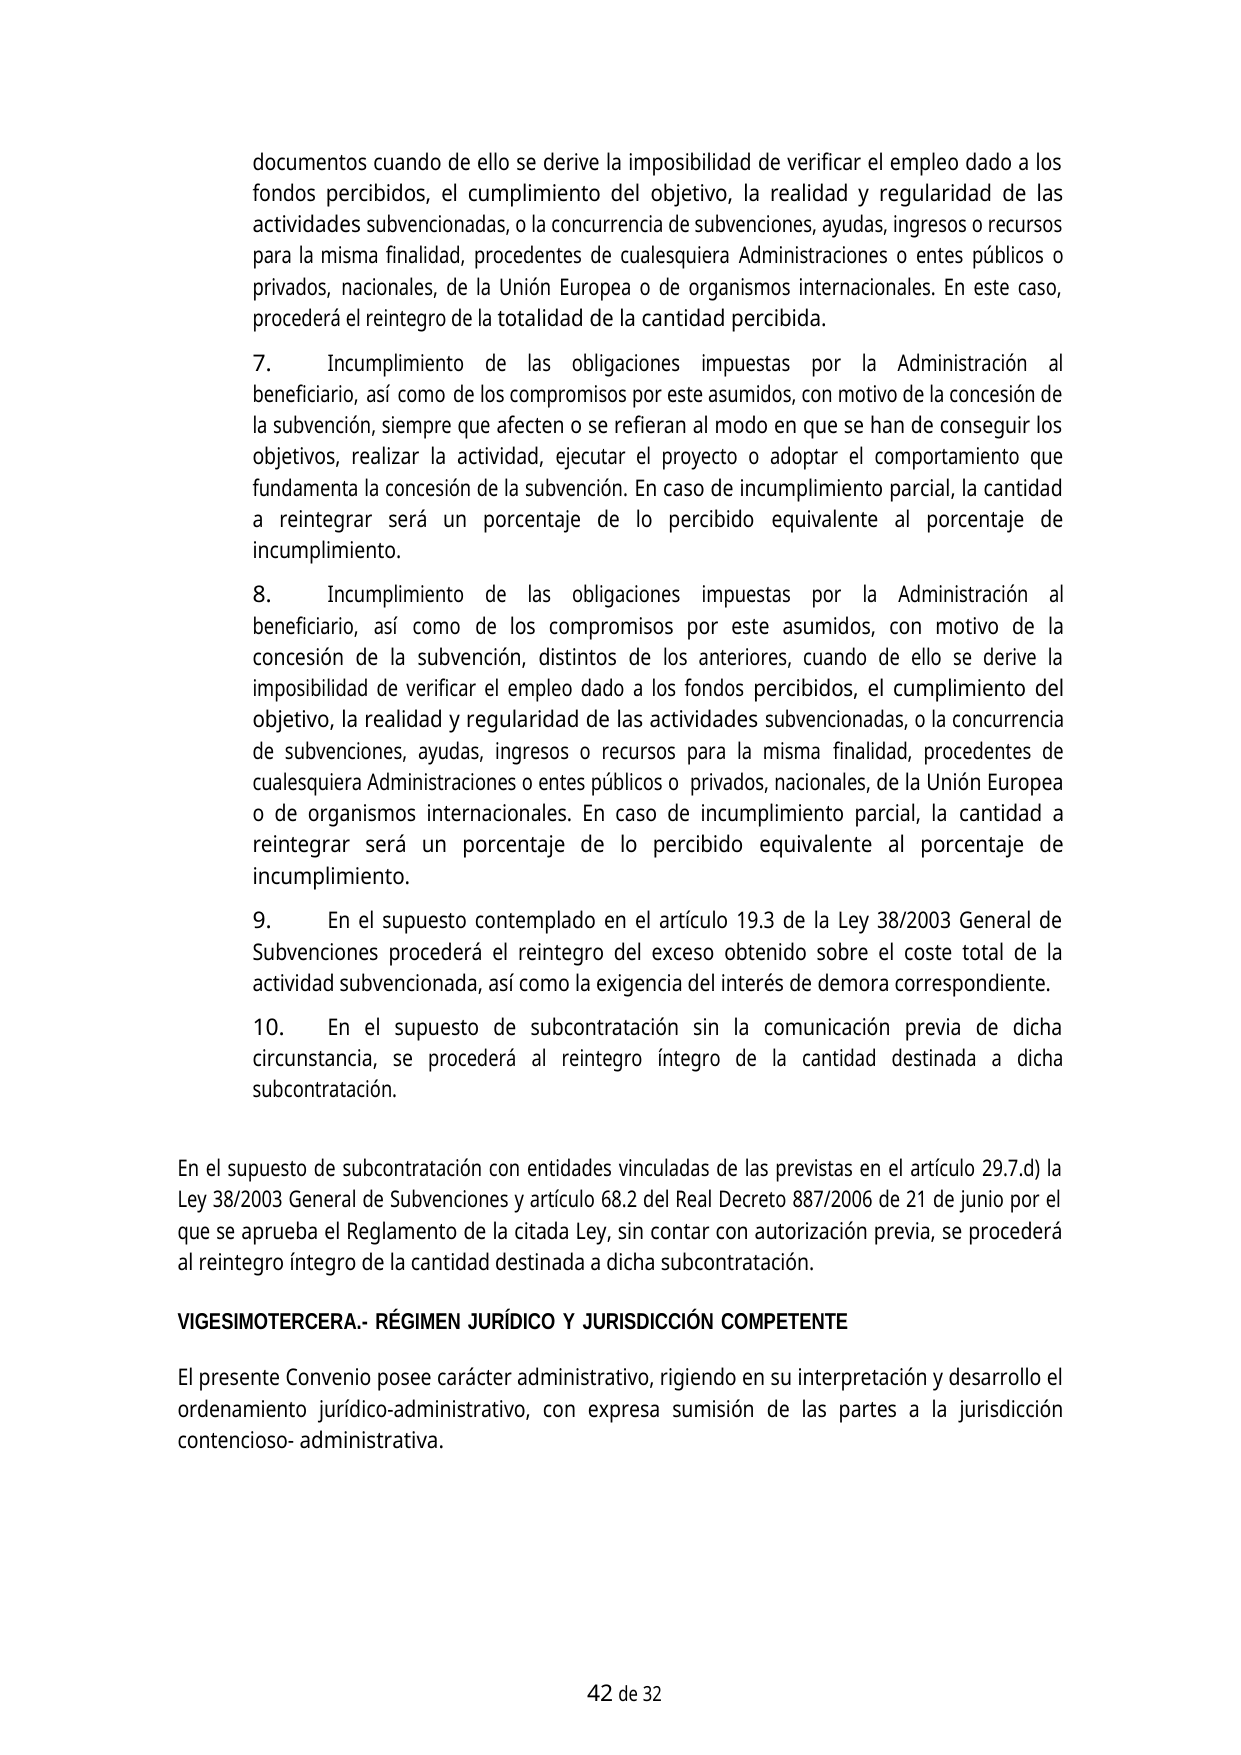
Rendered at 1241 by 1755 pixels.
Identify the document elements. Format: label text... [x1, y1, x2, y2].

list Incumplimiento de las obligaciones impuestas por la Administración al beneficiario, así como de los compromisos por este asumidos, con motivo de la concesión de la subvención, distintos de los anteriores, cuando de ello se derive la imposibilidad de verificar el empleo dado a los fondos percibidos, el cumplimiento del objetivo, la realidad y regularidad de las actividades subvencionadas, o la concurrencia de subvenciones, ayudas, ingresos o recursos para la misma finalidad, procedentes de cualesquiera Administraciones o entes públicos o privados, nacionales, de la Unión Europea o de organismos internacionales. En caso de incumplimiento parcial, la cantidad a reintegrar será un porcentaje de lo percibido equivalente al porcentaje de incumplimiento. [252, 578, 1064, 891]
list En el supuesto contemplado en el artículo 19.3 de la Ley 38/2003 General de Subvenciones procederá el reintegro del exceso obtenido sobre el coste total de la actividad subvencionada, así como la exigencia del interés de demora correspondiente. [252, 904, 1063, 998]
list Incumplimiento de las obligaciones impuestas por la Administración al beneficiario, así como de los compromisos por este asumidos, con motivo de la concesión de la subvención, siempre que afecten o se refieran al modo en que se han de conseguir los objetivos, realizar la actividad, ejecutar el proyecto o adoptar el comportamiento que fundamenta la concesión de la subvención. En caso de incumplimiento parcial, la cantidad a reintegrar será un porcentaje de lo percibido equivalente al porcentaje de incumplimiento. [252, 347, 1063, 565]
text El presente Convenio posee carácter administrativo, rigiendo en su interpretación y desarrollo el ordenamiento jurídico-administrativo, con expresa sumisión de las partes a la jurisdicción contencioso- administrativa. [177, 1361, 1064, 1455]
list En el supuesto de subcontratación sin la comunicación previa de dicha circunstancia, se procederá al reintegro íntegro de la cantidad destinada a dicha subcontratación. [252, 1011, 1064, 1105]
text documentos cuando de ello se derive la imposibilidad de verificar el empleo dado a los fondos percibidos, el cumplimiento del objetivo, la realidad y regularidad de las actividades subvencionadas, o la concurrencia de subvenciones, ayudas, ingresos o recursos para la misma finalidad, procedentes de cualesquiera Administraciones o entes públicos o privados, nacionales, de la Unión Europea o de organismos internacionales. En este caso, procederá el reintegro de la totalidad de la cantidad percibida. [252, 146, 1063, 333]
text En el supuesto de subcontratación con entidades vinculadas de las previstas en el artículo 29.7.d) la Ley 38/2003 General de Subvenciones y artículo 68.2 del Real Decreto 887/2006 de 21 de junio por el que se aprueba el Reglamento de la citada Ley, sin contar con autorización previa, se procederá al reintegro íntegro de la cantidad destinada a dicha subcontratación. [177, 1152, 1063, 1277]
subtitle VIGESIMOTERCERA.- RÉGIMEN JURÍDICO Y JURISDICCIÓN COMPETENTE [177, 1308, 1105, 1334]
